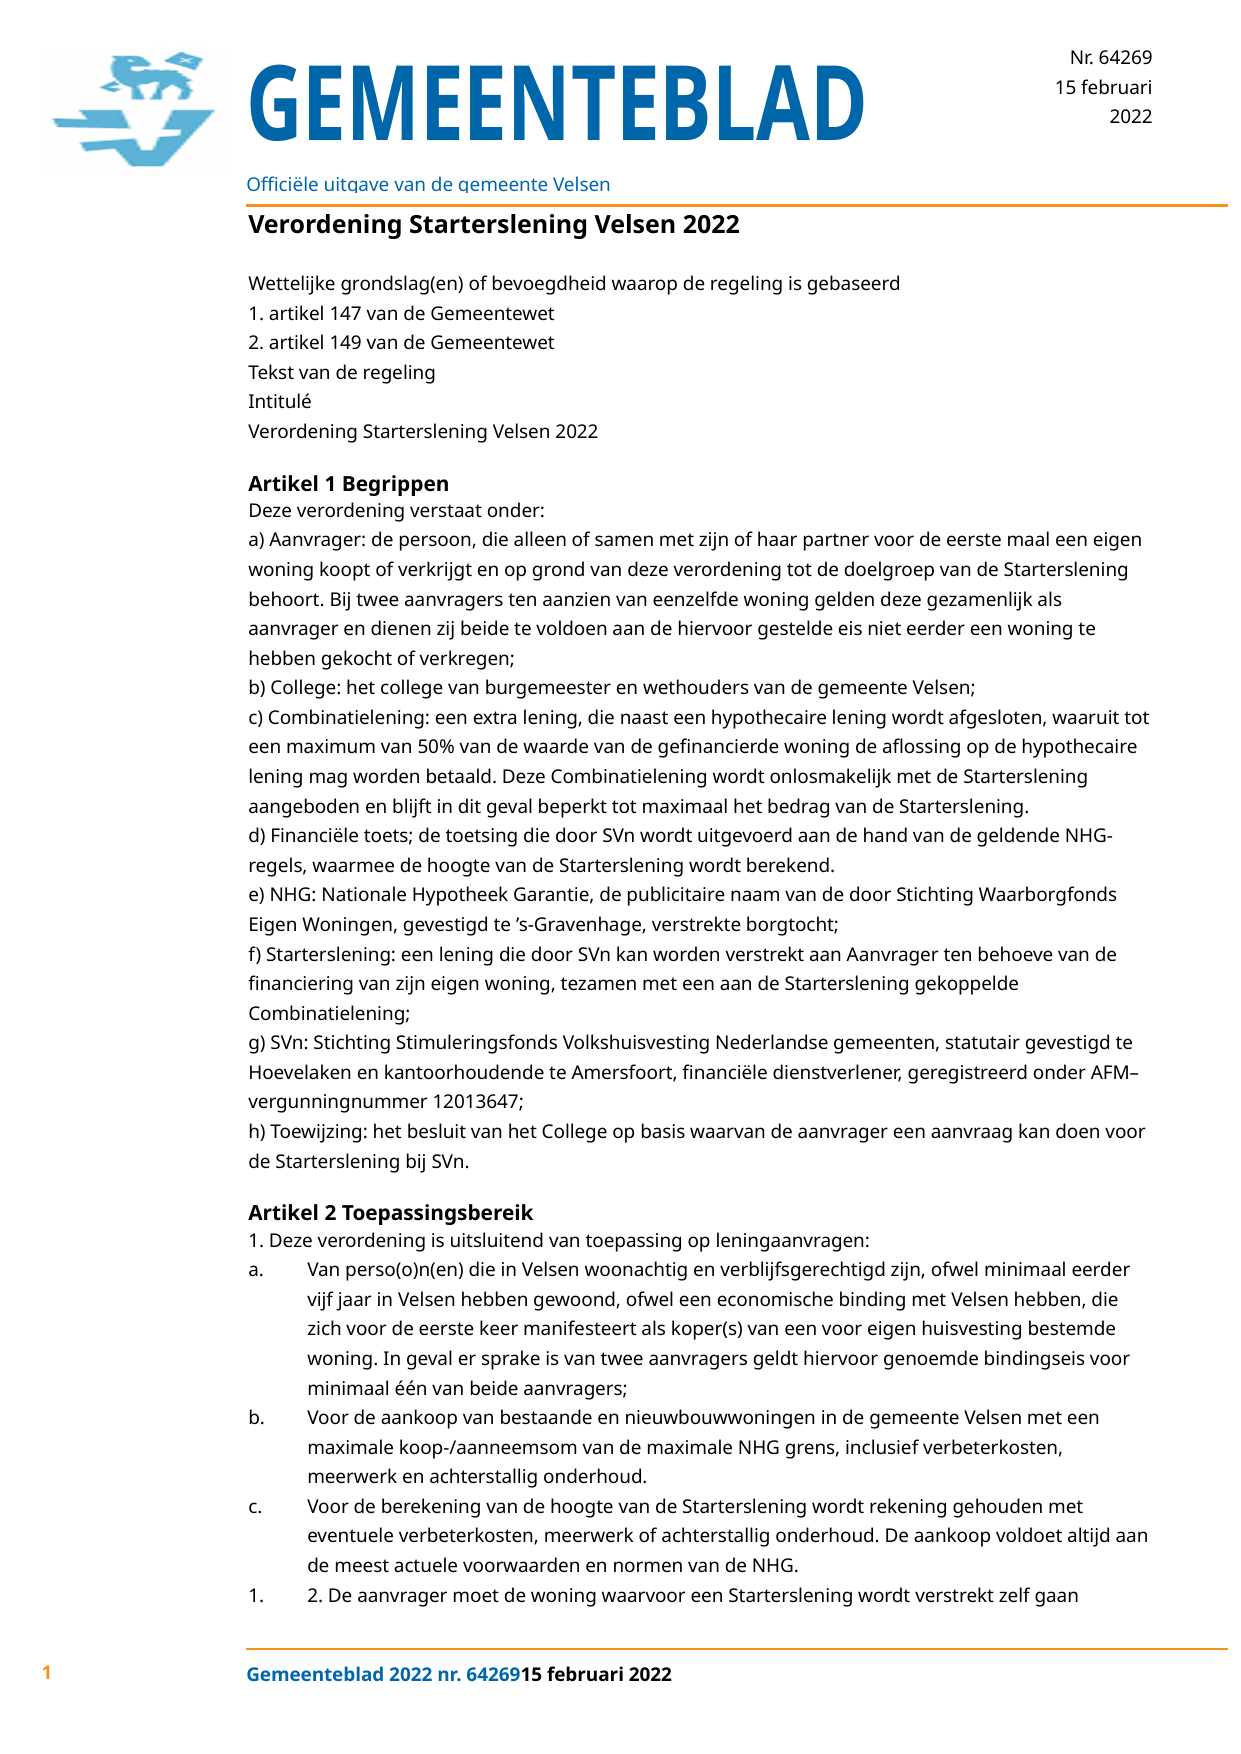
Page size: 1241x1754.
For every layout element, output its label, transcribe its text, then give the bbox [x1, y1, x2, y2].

text Artikel 2 Toepassingsbereik [248, 1198, 1152, 1227]
text e) NHG: Nationale Hypotheek Garantie, de publicitaire naam van de door Stichting Waarborgfonds Eigen Woningen, gevestigd te ’s-Gravenhage, verstrekte borgtocht; [248, 882, 1152, 937]
text d) Financiële toets; de toetsing die door SVn wordt uitgevoerd aan de hand van de geldende NHG-regels, waarmee de hoogte van de Starterslening wordt berekend. [248, 822, 1152, 878]
text a) Aanvrager: de persoon, die alleen of samen met zijn of haar partner voor de eerste maal een eigen woning koopt of verkrijgt en op grond van deze verordening tot de doelgroep van de Starterslening behoort. Bij twee aanvragers ten aanzien van eenzelfde woning gelden deze gezamenlijk als aanvrager en dienen zij beide te voldoen aan de hiervoor gestelde eis niet eerder een woning te hebben gekocht of verkregen; [248, 527, 1152, 671]
text Deze verordening verstaat onder: [248, 497, 1152, 523]
text f) Starterslening: een lening die door SVn kan worden verstrekt aan Aanvrager ten behoeve van de financiering van zijn eigen woning, tezamen met een aan de Starterslening gekoppelde Combinatielening; [248, 941, 1152, 1026]
text Artikel 1 Begrippen [248, 469, 1152, 497]
text 2. artikel 149 van de Gemeentewet [248, 329, 1152, 355]
text g) SVn: Stichting Stimuleringsfonds Volkshuisvesting Nederlandse gemeenten, statutair gevestigd te Hoevelaken en kantoorhoudende te Amersfoort, financiële dienstverlener, geregistreerd onder AFM–vergunningnummer 12013647; [248, 1029, 1152, 1114]
text b) College: het college van burgemeester en wethouders van de gemeente Velsen; [248, 674, 1152, 700]
list 2. De aanvrager moet de woning waarvoor een Starterslening wordt verstrekt zelf gaan [248, 1582, 1152, 1607]
list Van perso(o)n(en) die in Velsen woonachtig en verblijfsgerechtigd zijn, ofwel minimaal eerder vijf jaar in Velsen hebben gewoond, ofwel een economische binding met Velsen hebben, die zich voor de eerste keer manifesteert als koper(s) van een voor eigen huisvesting bestemde woning. In geval er sprake is van twee aanvragers geldt hiervoor genoemde bindingseis voor minimaal één van beide aanvragers; [248, 1256, 1152, 1400]
text Tekst van de regeling [248, 359, 1152, 385]
picture [41, 47, 231, 172]
text h) Toewijzing: het besluit van het College op basis waarvan de aanvrager een aanvraag kan doen voor de Starterslening bij SVn. [248, 1118, 1152, 1174]
text c) Combinatielening: een extra lening, die naast een hypothecaire lening wordt afgesloten, waaruit tot een maximum van 50% van de waarde van de gefinancierde woning de aflossing op de hypothecaire lening mag worden betaald. Deze Combinatielening wordt onlosmakelijk met de Starterslening aangeboden en blijft in dit geval beperkt tot maximaal het bedrag van de Starterslening. [248, 704, 1152, 819]
text 1. Deze verordening is uitsluitend van toepassing op leningaanvragen: [248, 1227, 1152, 1252]
text Verordening Starterslening Velsen 2022 [248, 418, 1152, 444]
text Wettelijke grondslag(en) of bevoegdheid waarop de regeling is gebaseerd [248, 270, 1152, 296]
text Verordening Starterslening Velsen 2022 [248, 207, 1152, 241]
list Voor de aankoop van bestaande en nieuwbouwwoningen in de gemeente Velsen met een maximale koop-/aanneemsom van de maximale NHG grens, inclusief verbeterkosten, meerwerk en achterstallig onderhoud. [248, 1404, 1152, 1489]
text Intitulé [248, 389, 1152, 414]
text 1. artikel 147 van de Gemeentewet [248, 300, 1152, 326]
list Voor de berekening van de hoogte van de Starterslening wordt rekening gehouden met eventuele verbeterkosten, meerwerk of achterstallig onderhoud. De aankoop voldoet altijd aan de meest actuele voorwaarden en normen van de NHG. [248, 1493, 1152, 1578]
